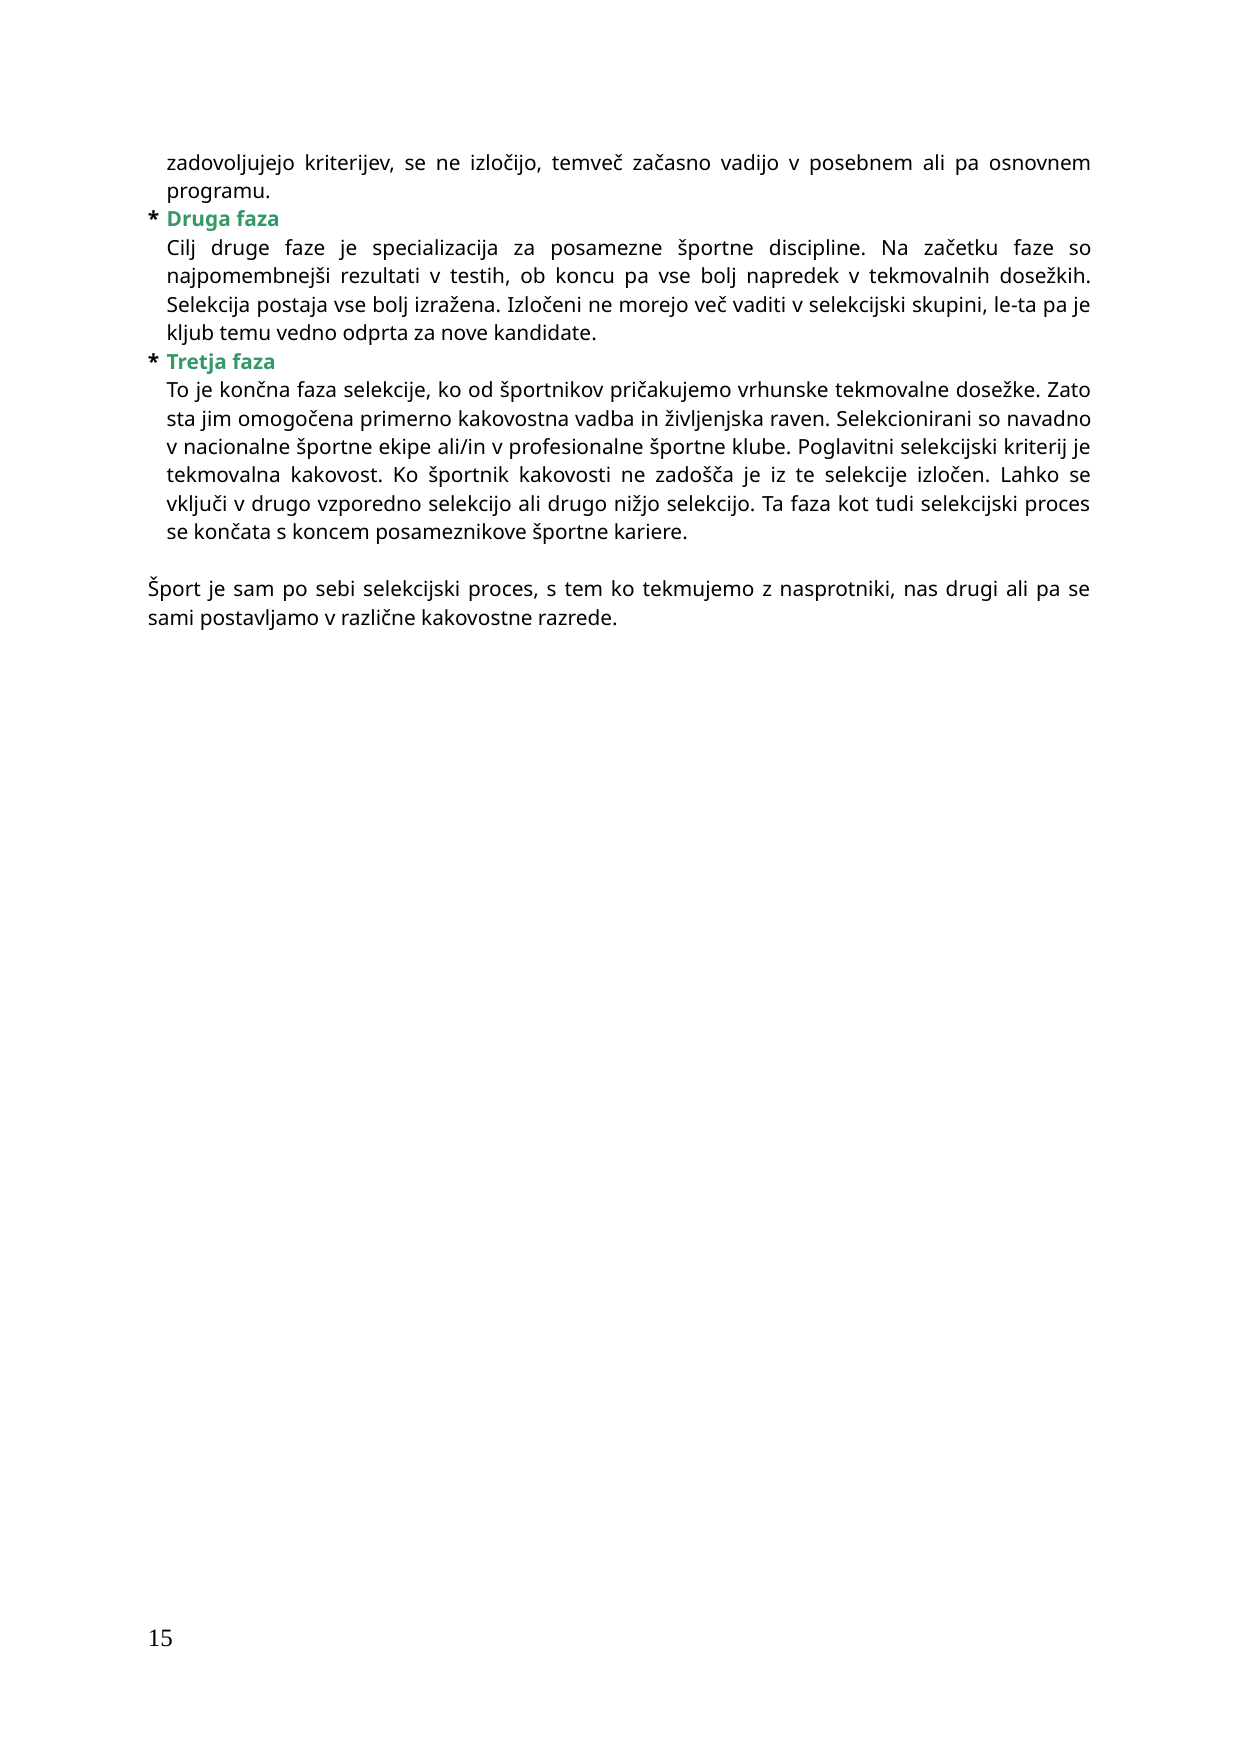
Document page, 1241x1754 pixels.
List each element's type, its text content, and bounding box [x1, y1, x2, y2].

list Druga faza [148, 204, 1092, 233]
text To je končna faza selekcije, ko od športnikov pričakujemo vrhunske tekmovalne dosežke. Zato sta jim omogočena primerno kakovostna vadba in življenjska raven. Selekcionirani so navadno v nacionalne športne ekipe ali/in v profesionalne športne klube. Poglavitni selekcijski kriterij je tekmovalna kakovost. Ko športnik kakovosti ne zadošča je iz te selekcije izločen. Lahko se vključi v drugo vzporedno selekcijo ali drugo nižjo selekcijo. Ta faza kot tudi selekcijski proces se končata s koncem posameznikove športne kariere. [166, 375, 1092, 546]
text Cilj druge faze je specializacija za posamezne športne discipline. Na začetku faze so najpomembnejši rezultati v testih, ob koncu pa vse bolj napredek v tekmovalnih dosežkih. Selekcija postaja vse bolj izražena. Izločeni ne morejo več vaditi v selekcijski skupini, le-ta pa je kljub temu vedno odprta za nove kandidate. [166, 233, 1092, 347]
list Tretja faza [148, 347, 1092, 375]
text zadovoljujejo kriterijev, se ne izločijo, temveč začasno vadijo v posebnem ali pa osnovnem programu. [166, 148, 1092, 204]
text Šport je sam po sebi selekcijski proces, s tem ko tekmujemo z nasprotniki, nas drugi ali pa se sami postavljamo v različne kakovostne razrede. [148, 574, 1092, 631]
